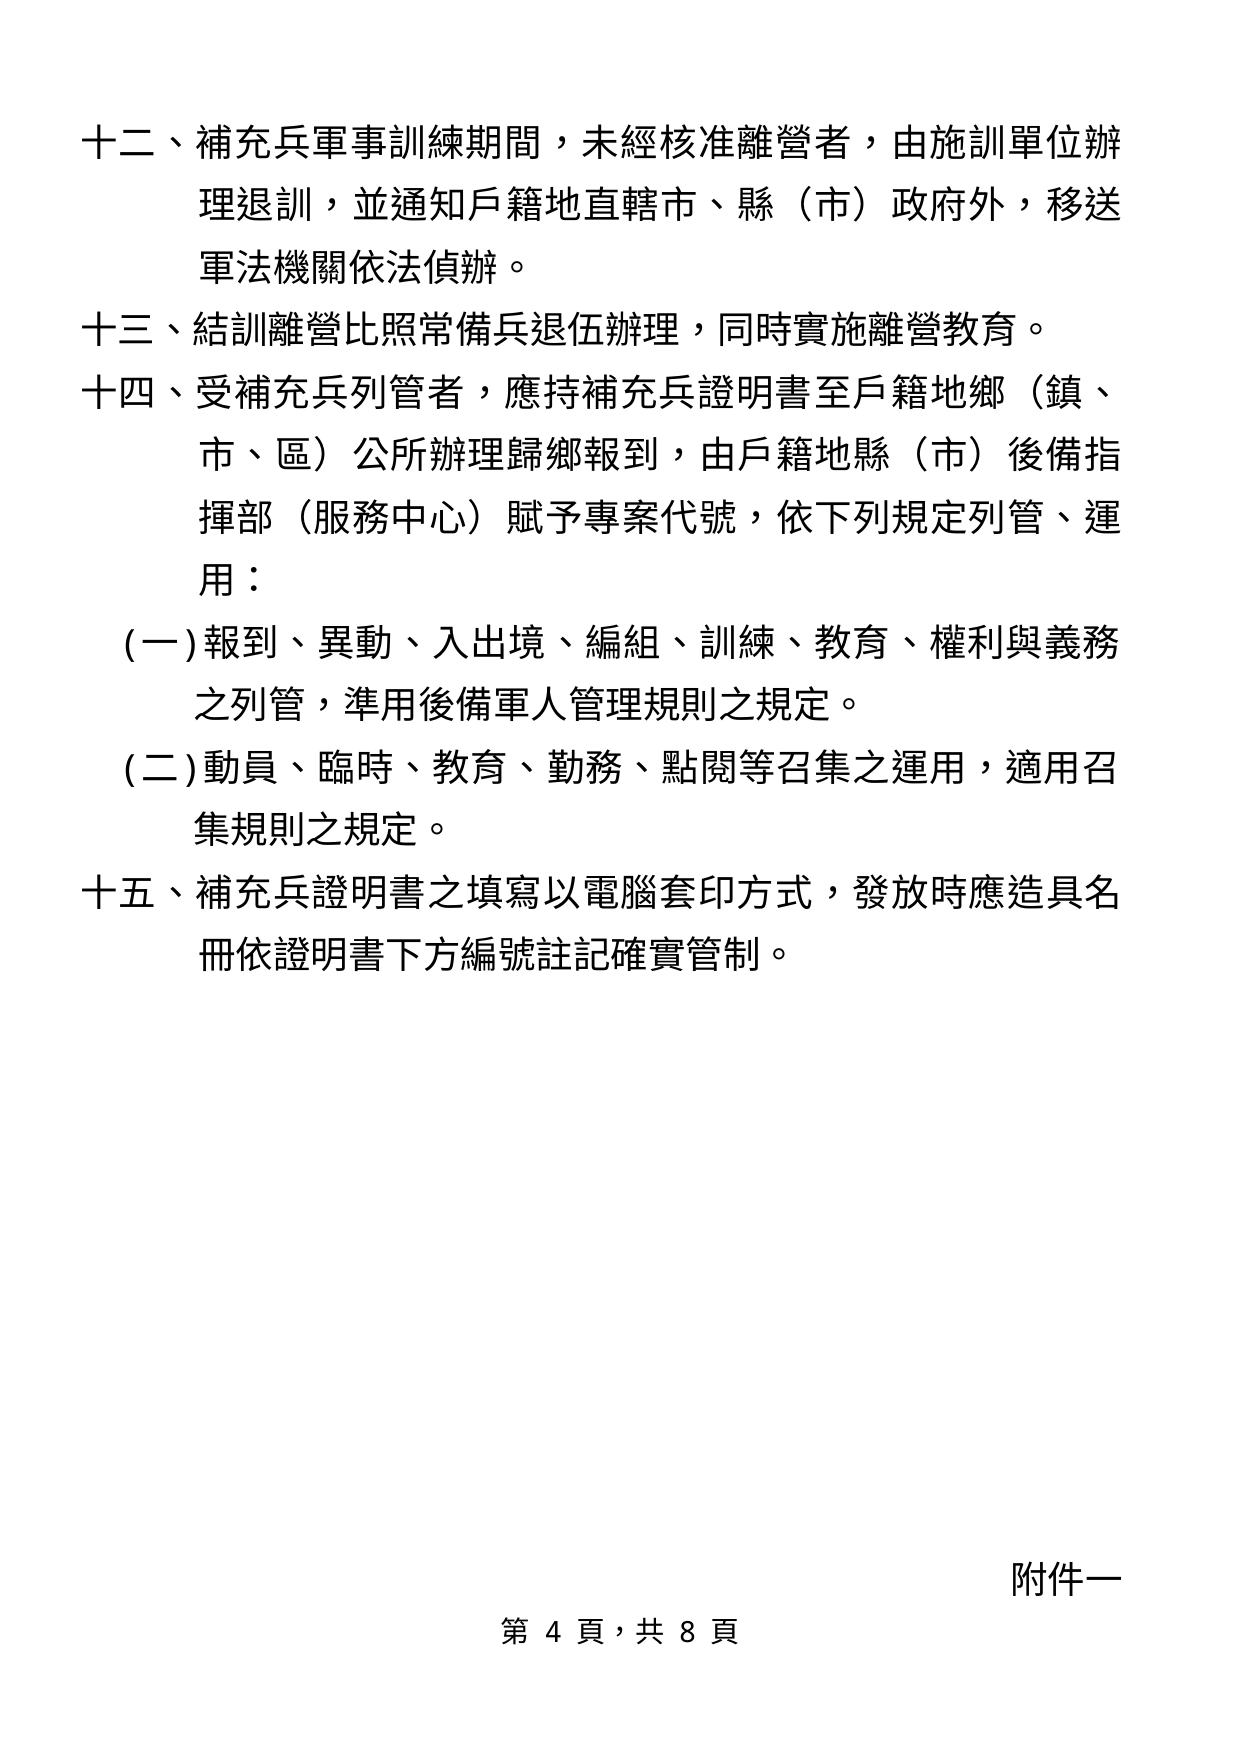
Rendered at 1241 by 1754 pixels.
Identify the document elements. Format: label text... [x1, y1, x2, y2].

text (一)報到、異動、入出境、編組、訓練、教育、權利與義務之列管，準用後備軍人管理規則之規定。 [118, 598, 1122, 723]
text 附件一 [118, 1536, 1122, 1598]
text 十二、補充兵軍事訓練期間，未經核准離營者，由施訓單位辦理退訓，並通知戶籍地直轄市、縣（市）政府外，移送軍法機關依法偵辦。 [80, 98, 1122, 286]
text (二)動員、臨時、教育、勤務、點閱等召集之運用，適用召集規則之規定。 [118, 723, 1122, 848]
text 十三、結訓離營比照常備兵退伍辦理，同時實施離營教育。 [80, 286, 1122, 348]
text 十四、受補充兵列管者，應持補充兵證明書至戶籍地鄉（鎮、市、區）公所辦理歸鄉報到，由戶籍地縣（市）後備指揮部（服務中心）賦予專案代號，依下列規定列管、運用： [80, 348, 1122, 598]
text 十五、補充兵證明書之填寫以電腦套印方式，發放時應造具名冊依證明書下方編號註記確實管制。 [80, 848, 1122, 973]
